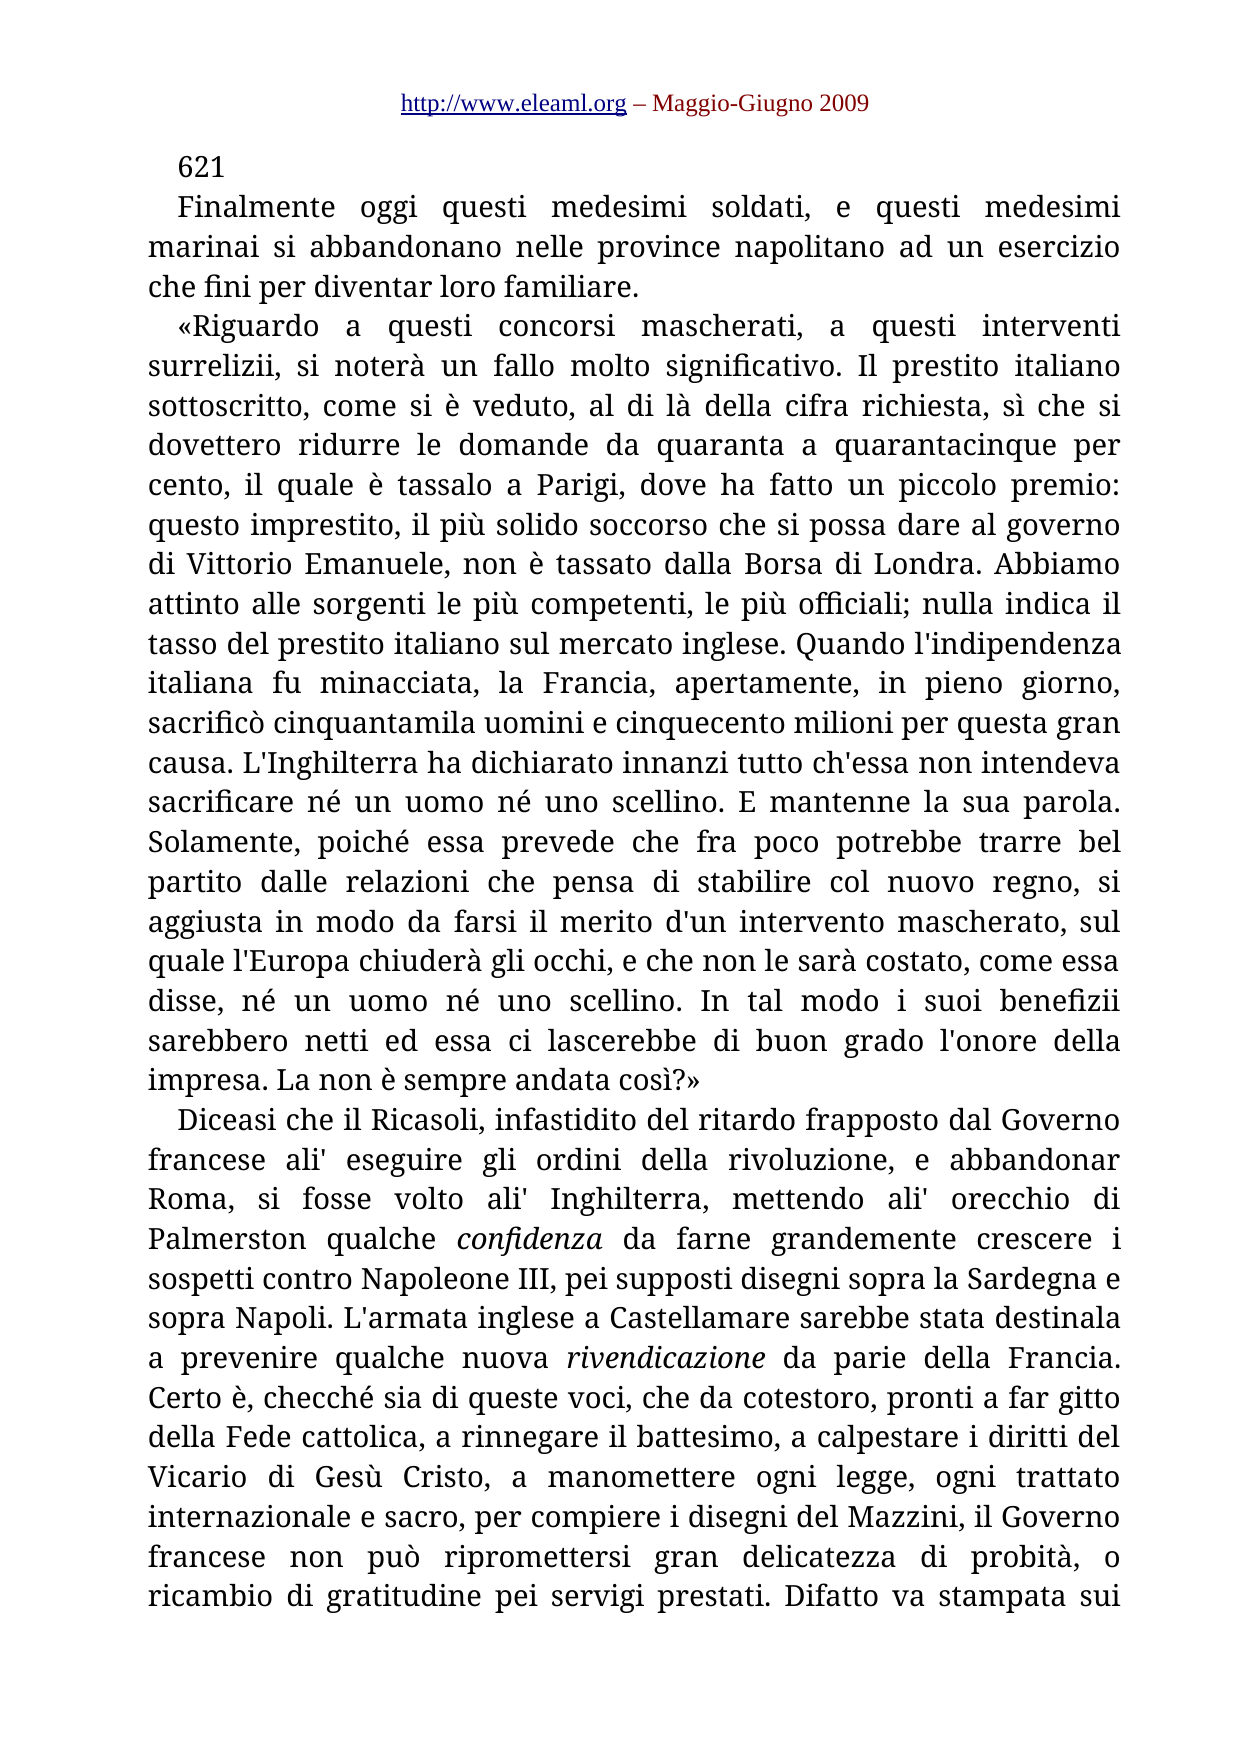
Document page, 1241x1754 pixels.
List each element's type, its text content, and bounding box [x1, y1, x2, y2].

text Diceasi che il Ricasoli, infastidito del ritardo frapposto dal Governo francese ali' eseguire gli ordini della rivoluzione, e abbandonar Roma, si fosse volto ali' Inghilterra, mettendo ali' orecchio di Palmerston qualche confidenza da farne grandemente crescere i sospetti contro Napoleone III, pei supposti disegni sopra la Sardegna e sopra Napoli. L'armata inglese a Castellamare sarebbe stata destinala a prevenire qualche nuova rivendicazione da parie della Francia. Certo è, checché sia di queste voci, che da cotestoro, pronti a far gitto della Fede cattolica, a rinnegare il battesimo, a calpestare i diritti del Vicario di Gesù Cristo, a manomettere ogni legge, ogni trattato internazionale e sacro, per compiere i disegni del Mazzini, il Governo francese non può ripromettersi gran delicatezza di probità, o ricambio di gratitudine pei servigi prestati. Difatto va stampata sui [148, 1099, 1122, 1615]
text Finalmente oggi questi medesimi soldati, e questi medesimi marinai si abbandonano nelle province napolitano ad un esercizio che fini per diventar loro familiare. [148, 186, 1122, 306]
text 621 [148, 147, 1122, 186]
text «Riguardo a questi concorsi mascherati, a questi interventi surrelizii, si noterà un fallo molto significativo. Il prestito italiano sottoscritto, come si è veduto, al di là della cifra richiesta, sì che si dovettero ridurre le domande da quaranta a quarantacinque per cento, il quale è tassalo a Parigi, dove ha fatto un piccolo premio: questo imprestito, il più solido soccorso che si possa dare al governo di Vittorio Emanuele, non è tassato dalla Borsa di Londra. Abbiamo attinto alle sorgenti le più competenti, le più officiali; nulla indica il tasso del prestito italiano sul mercato inglese. Quando l'indipendenza italiana fu minacciata, la Francia, apertamente, in pieno giorno, sacrificò cinquantamila uomini e cinquecento milioni per questa gran causa. L'Inghilterra ha dichiarato innanzi tutto ch'essa non intendeva sacrificare né un uomo né uno scellino. E mantenne la sua parola. Solamente, poiché essa prevede che fra poco potrebbe trarre bel partito dalle relazioni che pensa di stabilire col nuovo regno, si aggiusta in modo da farsi il merito d'un intervento mascherato, sul quale l'Europa chiuderà gli occhi, e che non le sarà costato, come essa disse, né un uomo né uno scellino. In tal modo i suoi benefizii sarebbero netti ed essa ci lascerebbe di buon grado l'onore della impresa. La non è sempre andata così?» [148, 306, 1122, 1099]
